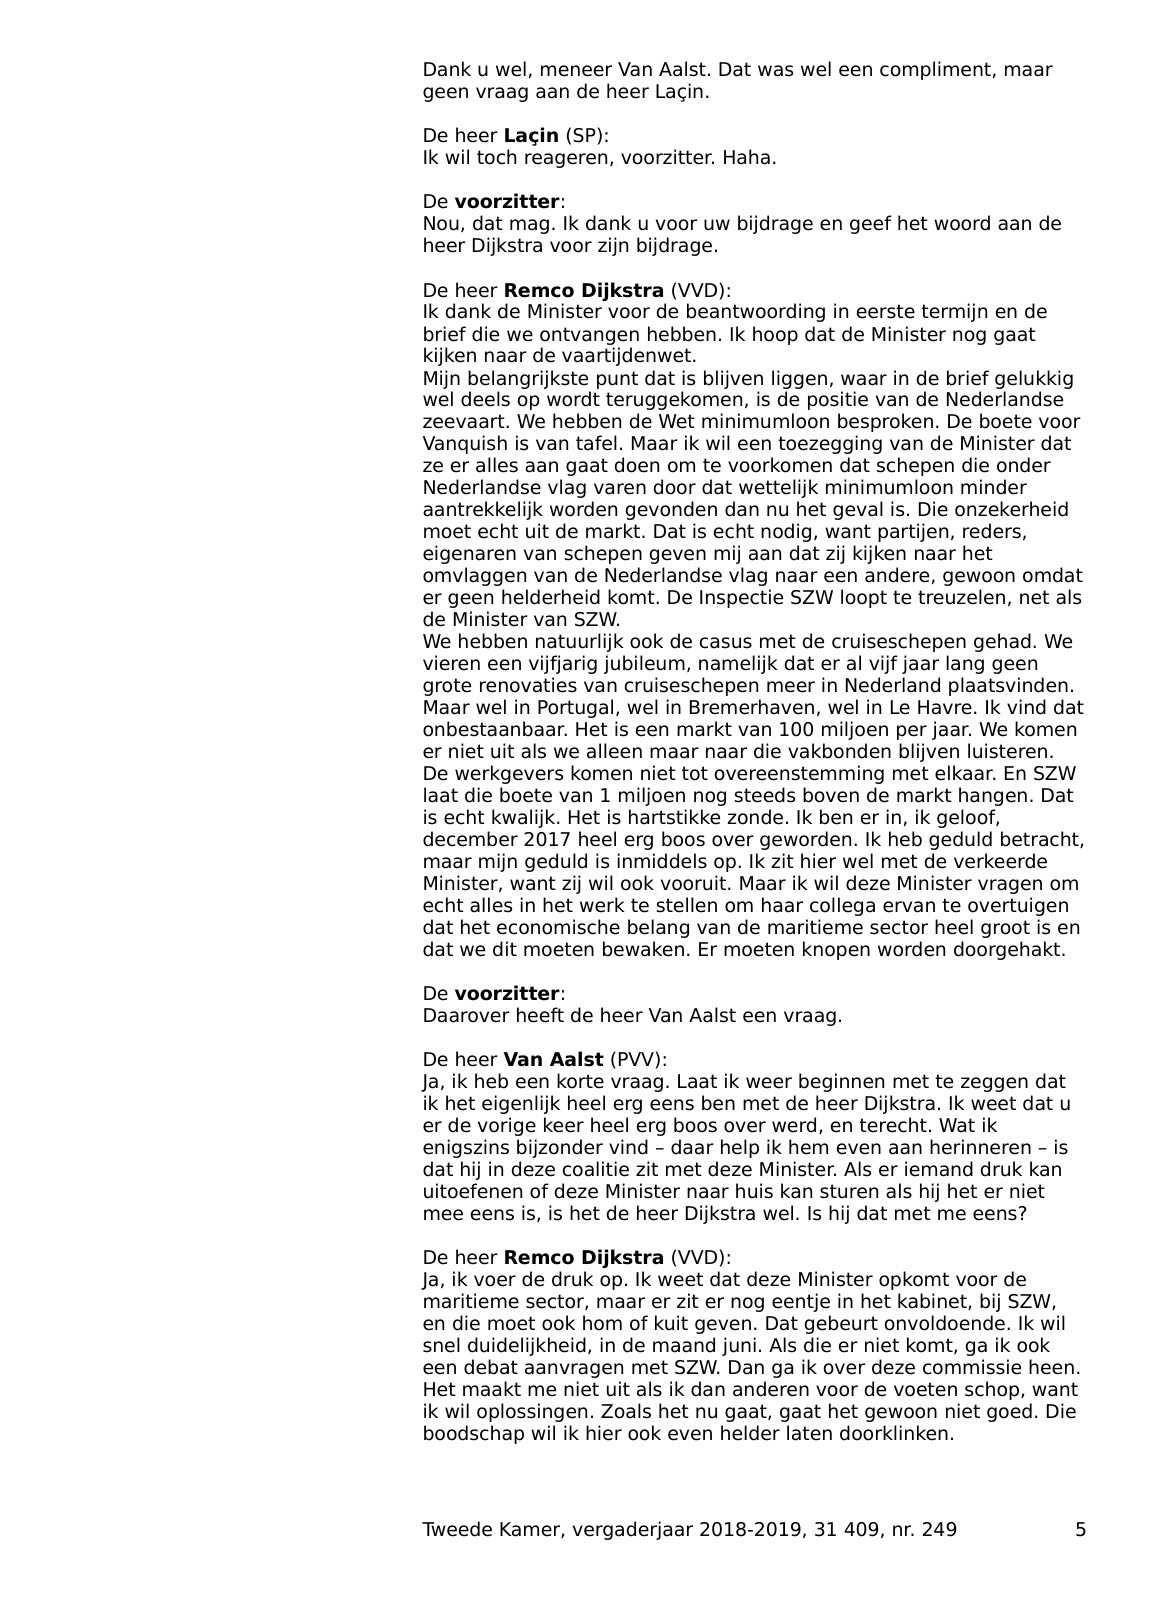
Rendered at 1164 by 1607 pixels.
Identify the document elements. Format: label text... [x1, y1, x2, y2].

text De heer Remco Dijkstra (VVD): [422, 1247, 1087, 1269]
text De voorzitter: [422, 983, 1087, 1005]
text Nou, dat mag. Ik dank u voor uw bijdrage en geef het woord aan de heer Dijkstra voor zijn bijdrage. [422, 213, 1087, 257]
text De heer Remco Dijkstra (VVD): [422, 279, 1087, 301]
text De voorzitter: [422, 191, 1087, 213]
text Ja, ik heb een korte vraag. Laat ik weer beginnen met te zeggen dat ik het eigenlijk heel erg eens ben met de heer Dijkstra. Ik weet dat u er de vorige keer heel erg boos over werd, en terecht. Wat ik enigszins bijzonder vind – daar help ik hem even aan herinneren – is dat hij in deze coalitie zit met deze Minister. Als er iemand druk kan uitoefenen of deze Minister naar huis kan sturen als hij het er niet mee eens is, is het de heer Dijkstra wel. Is hij dat met me eens? [422, 1071, 1087, 1225]
text De heer Laçin (SP): [422, 125, 1087, 147]
text Ja, ik voer de druk op. Ik weet dat deze Minister opkomt voor de maritieme sector, maar er zit er nog eentje in het kabinet, bij SZW, en die moet ook hom of kuit geven. Dat gebeurt onvoldoende. Ik wil snel duidelijkheid, in de maand juni. Als die er niet komt, ga ik ook een debat aanvragen met SZW. Dan ga ik over deze commissie heen. Het maakt me niet uit als ik dan anderen voor de voeten schop, want ik wil oplossingen. Zoals het nu gaat, gaat het gewoon niet goed. Die boodschap wil ik hier ook even helder laten doorklinken. [422, 1269, 1087, 1445]
text Mijn belangrijkste punt dat is blijven liggen, waar in de brief gelukkig wel deels op wordt teruggekomen, is de positie van de Nederlandse zeevaart. We hebben de Wet minimumloon besproken. De boete voor Vanquish is van tafel. Maar ik wil een toezegging van de Minister dat ze er alles aan gaat doen om te voorkomen dat schepen die onder Nederlandse vlag varen door dat wettelijk minimumloon minder aantrekkelijk worden gevonden dan nu het geval is. Die onzekerheid moet echt uit de markt. Dat is echt nodig, want partijen, reders, eigenaren van schepen geven mij aan dat zij kijken naar het omvlaggen van de Nederlandse vlag naar een andere, gewoon omdat er geen helderheid komt. De Inspectie SZW loopt te treuzelen, net als de Minister van SZW. [422, 367, 1087, 631]
text Ik dank de Minister voor de beantwoording in eerste termijn en de brief die we ontvangen hebben. Ik hoop dat de Minister nog gaat kijken naar de vaartijdenwet. [422, 301, 1087, 367]
text Ik wil toch reageren, voorzitter. Haha. [422, 147, 1087, 169]
text We hebben natuurlijk ook de casus met de cruiseschepen gehad. We vieren een vijfjarig jubileum, namelijk dat er al vijf jaar lang geen grote renovaties van cruiseschepen meer in Nederland plaatsvinden. Maar wel in Portugal, wel in Bremerhaven, wel in Le Havre. Ik vind dat onbestaanbaar. Het is een markt van 100 miljoen per jaar. We komen er niet uit als we alleen maar naar die vakbonden blijven luisteren. De werkgevers komen niet tot overeenstemming met elkaar. En SZW laat die boete van 1 miljoen nog steeds boven de markt hangen. Dat is echt kwalijk. Het is hartstikke zonde. Ik ben er in, ik geloof, december 2017 heel erg boos over geworden. Ik heb geduld betracht, maar mijn geduld is inmiddels op. Ik zit hier wel met de verkeerde Minister, want zij wil ook vooruit. Maar ik wil deze Minister vragen om echt alles in het werk te stellen om haar collega ervan te overtuigen dat het economische belang van de maritieme sector heel groot is en dat we dit moeten bewaken. Er moeten knopen worden doorgehakt. [422, 631, 1087, 961]
text De heer Van Aalst (PVV): [422, 1049, 1087, 1071]
text Daarover heeft de heer Van Aalst een vraag. [422, 1005, 1087, 1027]
text Dank u wel, meneer Van Aalst. Dat was wel een compliment, maar geen vraag aan de heer Laçin. [422, 59, 1087, 103]
